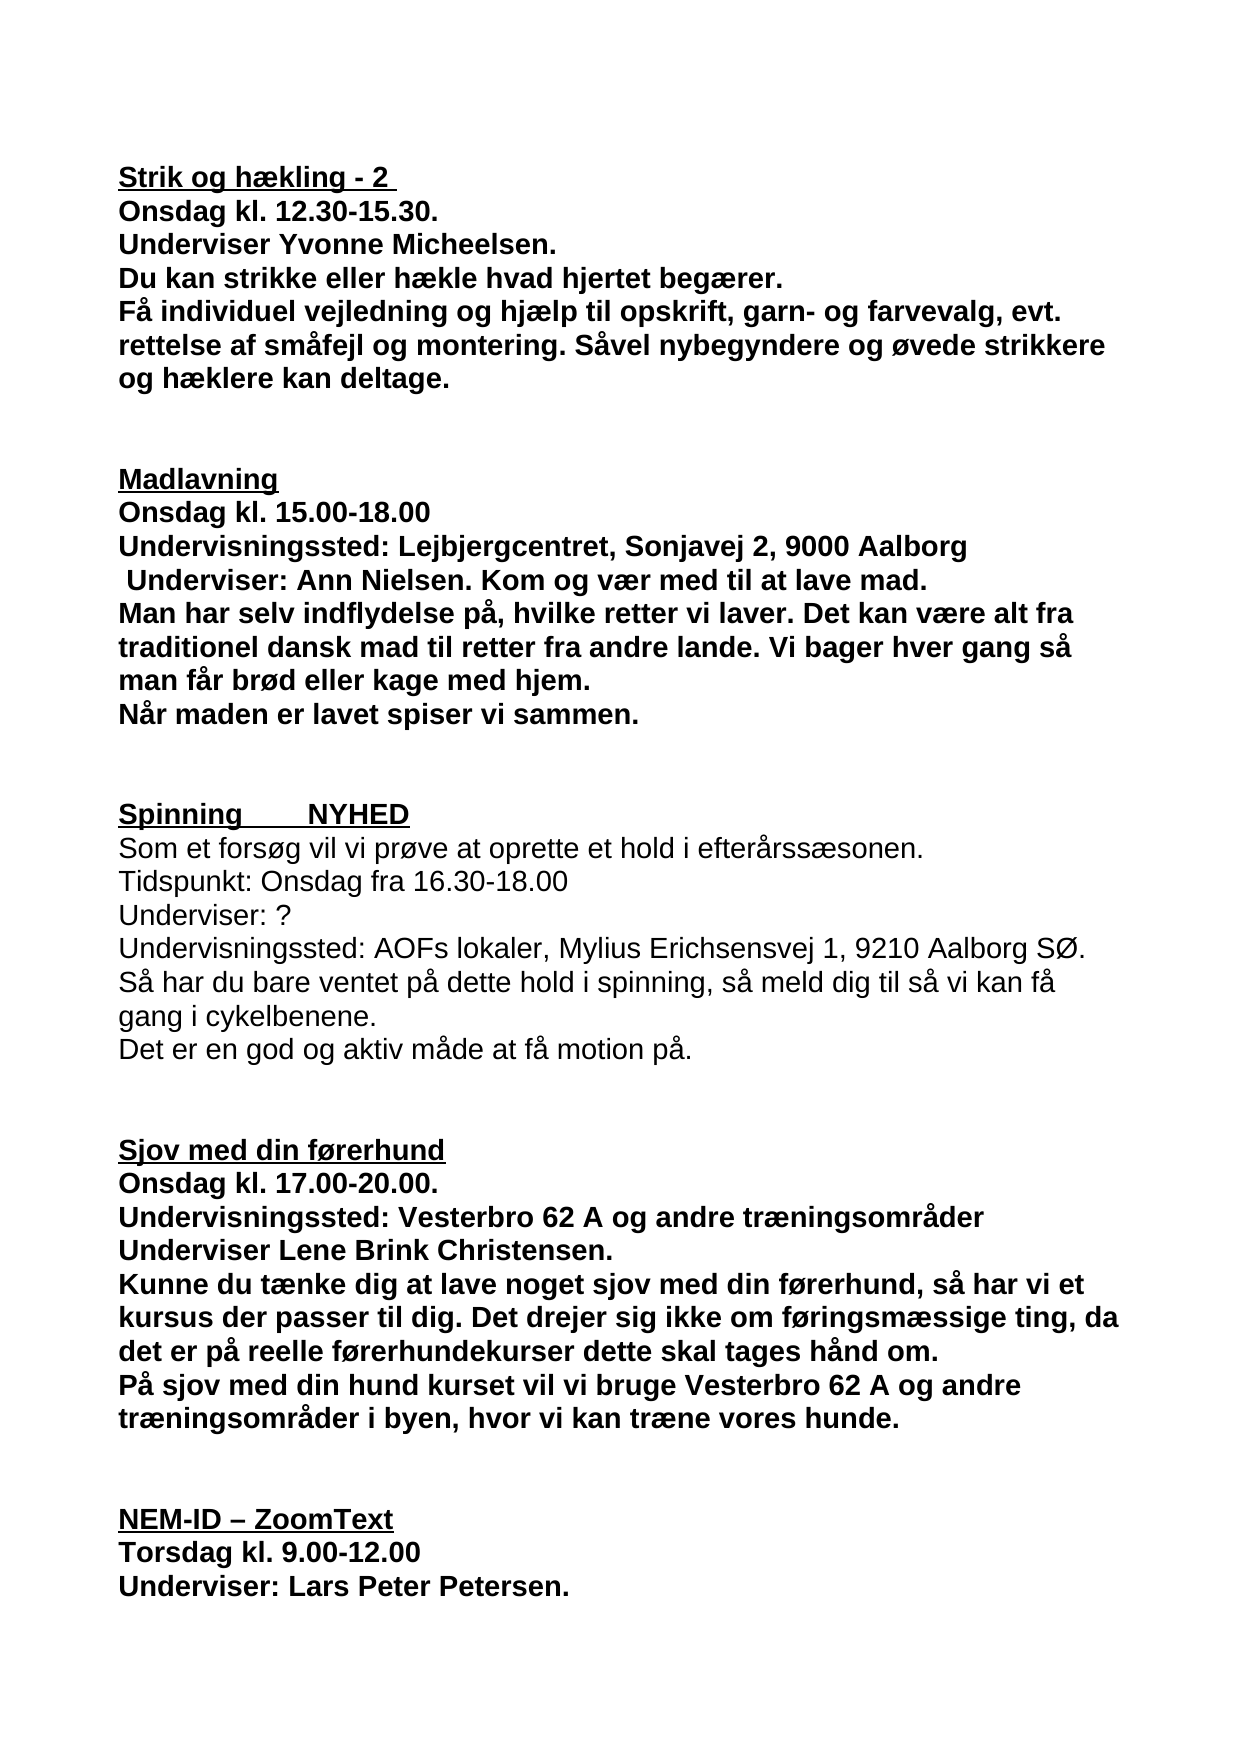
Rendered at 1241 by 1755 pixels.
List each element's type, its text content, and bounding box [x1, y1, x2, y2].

subtitle Madlavning [118, 462, 1122, 495]
text Undervisningssted: Lejbjergcentret, Sonjavej 2, 9000 Aalborg [118, 529, 1122, 562]
text Man har selv indflydelse på, hvilke retter vi laver. Det kan være alt fra traditionel dansk mad til retter fra andre lande. Vi bager hver gang så man får brød eller kage med hjem. [118, 596, 1122, 697]
text Undervisningssted: Vesterbro 62 A og andre træningsområder [118, 1200, 1122, 1233]
text Onsdag kl. 15.00-18.00 [118, 495, 1122, 529]
text Underviser Lene Brink Christensen. [118, 1233, 1122, 1267]
text På sjov med din hund kurset vil vi bruge Vesterbro 62 A og andre træningsområder i byen, hvor vi kan træne vores hunde. [118, 1367, 1122, 1434]
text Onsdag kl. 12.30-15.30. [118, 193, 1122, 227]
text Kunne du tænke dig at lave noget sjov med din førerhund, så har vi et kursus der passer til dig. Det drejer sig ikke om føringsmæssige ting, da det er på reelle førerhundekurser dette skal tages hånd om. [118, 1267, 1122, 1367]
text Så har du bare ventet på dette hold i spinning, så meld dig til så vi kan få gang i cykelbenene. [118, 965, 1122, 1032]
subtitle NEM-ID – ZoomText [118, 1502, 1122, 1535]
text Onsdag kl. 17.00-20.00. [118, 1166, 1122, 1200]
text Det er en god og aktiv måde at få motion på. [118, 1032, 1122, 1066]
text Få individuel vejledning og hjælp til opskrift, garn- og farvevalg, evt. rettelse af småfejl og montering. Såvel nybegyndere og øvede strikkere og hæklere kan deltage. [118, 294, 1122, 395]
text Når maden er lavet spiser vi sammen. [118, 697, 1122, 730]
text Tidspunkt: Onsdag fra 16.30-18.00 [118, 864, 1122, 898]
subtitle Spinning NYHED [118, 797, 1122, 831]
text Underviser Yvonne Micheelsen. [118, 227, 1122, 261]
text Undervisningssted: AOFs lokaler, Mylius Erichsensvej 1, 9210 Aalborg SØ. [118, 931, 1122, 965]
text Torsdag kl. 9.00-12.00 [118, 1535, 1122, 1569]
text Underviser: ? [118, 898, 1122, 931]
subtitle Sjov med din førerhund [118, 1133, 1122, 1166]
text Underviser: Lars Peter Petersen. [118, 1569, 1122, 1602]
text Underviser: Ann Nielsen. Kom og vær med til at lave mad. [118, 562, 1122, 596]
text Som et forsøg vil vi prøve at oprette et hold i efterårssæsonen. [118, 831, 1122, 864]
subtitle Strik og hækling - 2 [118, 160, 1122, 193]
text Du kan strikke eller hækle hvad hjertet begærer. [118, 261, 1122, 294]
